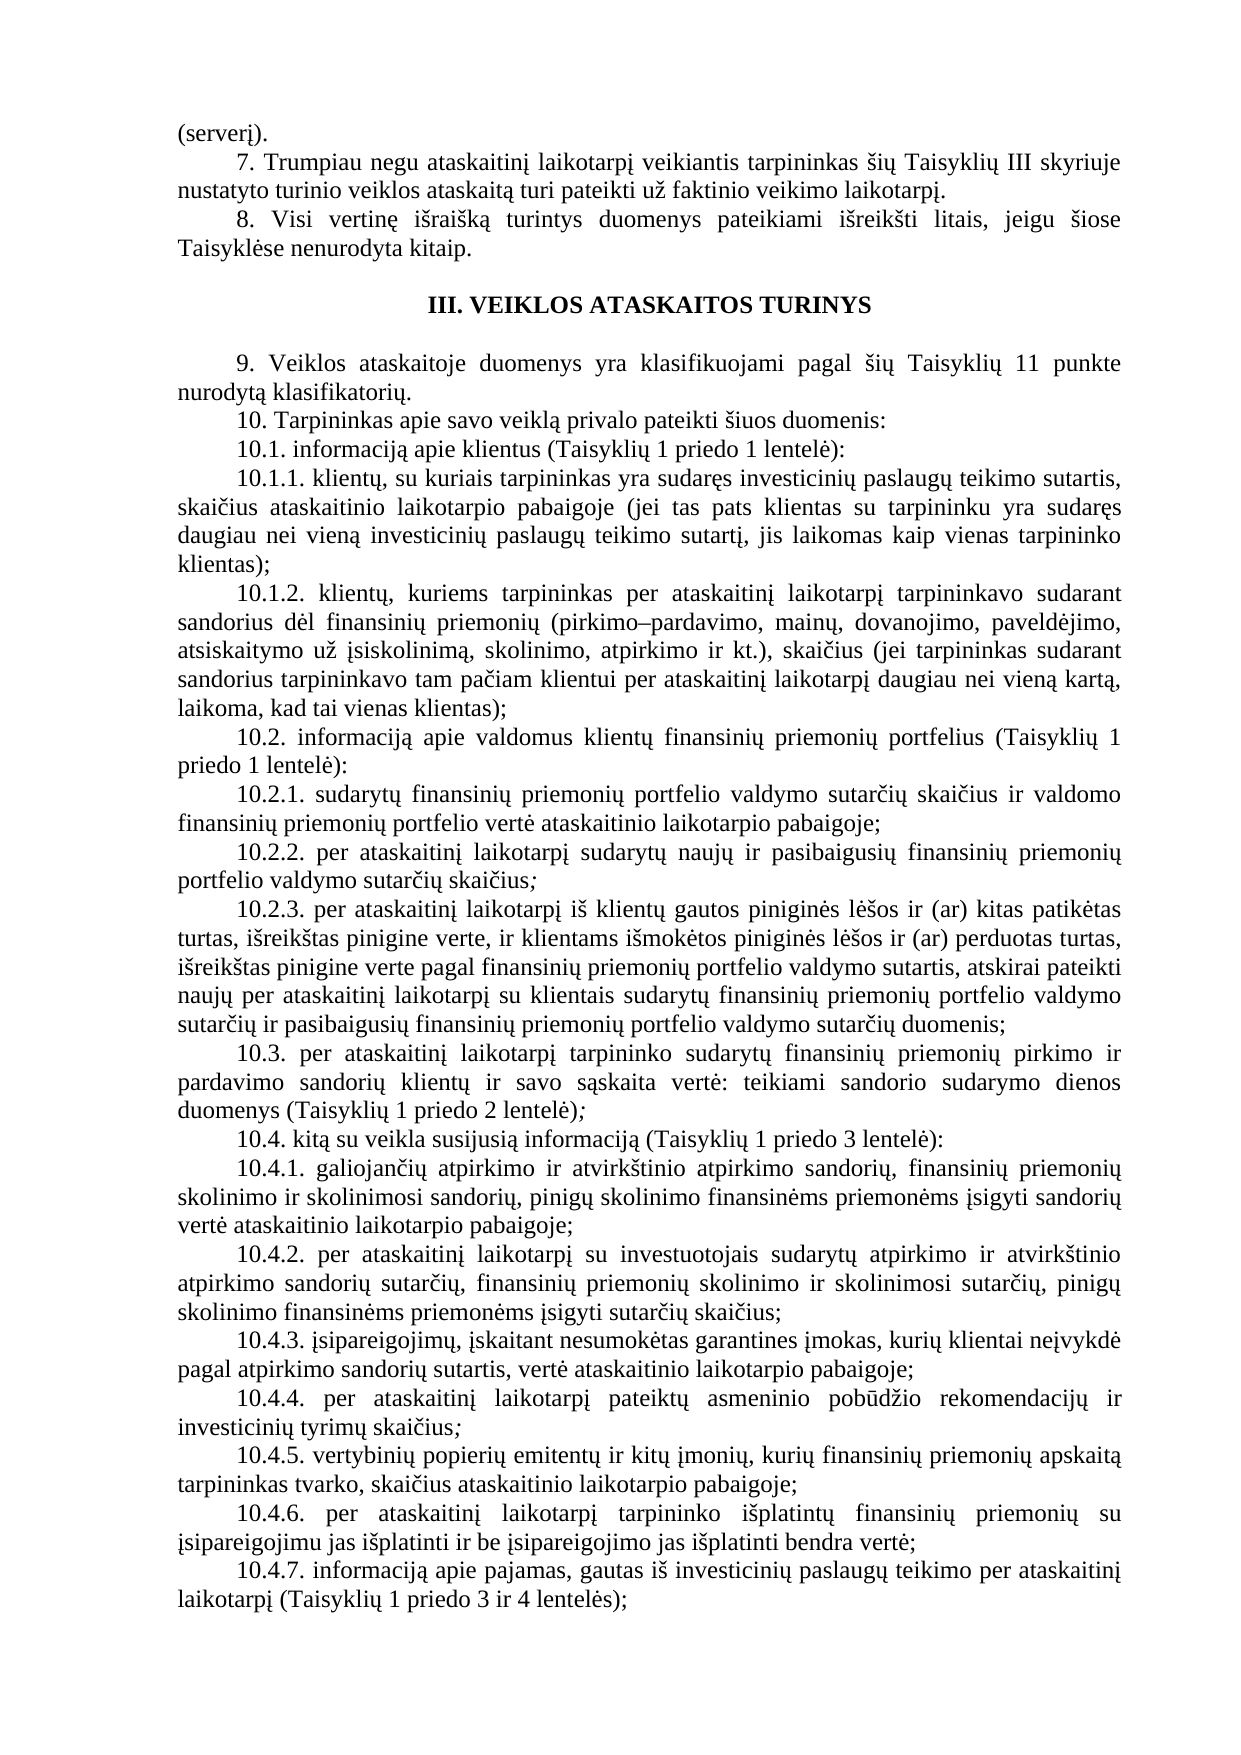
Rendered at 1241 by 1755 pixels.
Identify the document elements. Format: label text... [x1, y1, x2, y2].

text 9. Veiklos ataskaitoje duomenys yra klasifikuojami pagal šių Taisyklių 11 punkte nurodytą klasifikatorių. [177, 348, 1122, 406]
text 10.4.5. vertybinių popierių emitentų ir kitų įmonių, kurių finansinių priemonių apskaitą tarpininkas tvarko, skaičius ataskaitinio laikotarpio pabaigoje; [177, 1441, 1122, 1498]
text 10.2.1. sudarytų finansinių priemonių portfelio valdymo sutarčių skaičius ir valdomo finansinių priemonių portfelio vertė ataskaitinio laikotarpio pabaigoje; [177, 779, 1122, 837]
text 10.3. per ataskaitinį laikotarpį tarpininko sudarytų finansinių priemonių pirkimo ir pardavimo sandorių klientų ir savo sąskaita vertė: teikiami sandorio sudarymo dienos duomenys (Taisyklių 1 priedo 2 lentelė); [177, 1038, 1122, 1124]
text 10.4.2. per ataskaitinį laikotarpį su investuotojais sudarytų atpirkimo ir atvirkštinio atpirkimo sandorių sutarčių, finansinių priemonių skolinimo ir skolinimosi sutarčių, pinigų skolinimo finansinėms priemonėms įsigyti sutarčių skaičius; [177, 1239, 1122, 1326]
text 10.4. kitą su veikla susijusią informaciją (Taisyklių 1 priedo 3 lentelė): [177, 1124, 1122, 1153]
text 10.2.2. per ataskaitinį laikotarpį sudarytų naujų ir pasibaigusių finansinių priemonių portfelio valdymo sutarčių skaičius; [177, 837, 1122, 894]
text 10. Tarpininkas apie savo veiklą privalo pateikti šiuos duomenis: [177, 406, 1122, 434]
text 8. Visi vertinę išraišką turintys duomenys pateikiami išreikšti litais, jeigu šiose Taisyklėse nenurodyta kitaip. [177, 204, 1122, 262]
text (serverį). [177, 118, 1122, 147]
text 10.2.3. per ataskaitinį laikotarpį iš klientų gautos piniginės lėšos ir (ar) kitas patikėtas turtas, išreikštas pinigine verte, ir klientams išmokėtos piniginės lėšos ir (ar) perduotas turtas, išreikštas pinigine verte pagal finansinių priemonių portfelio valdymo sutartis, atskirai pateikti naujų per ataskaitinį laikotarpį su klientais sudarytų finansinių priemonių portfelio valdymo sutarčių ir pasibaigusių finansinių priemonių portfelio valdymo sutarčių duomenis; [177, 894, 1122, 1038]
text 10.4.4. per ataskaitinį laikotarpį pateiktų asmeninio pobūdžio rekomendacijų ir investicinių tyrimų skaičius; [177, 1383, 1122, 1441]
text 10.4.3. įsipareigojimų, įskaitant nesumokėtas garantines įmokas, kurių klientai neįvykdė pagal atpirkimo sandorių sutartis, vertė ataskaitinio laikotarpio pabaigoje; [177, 1326, 1122, 1383]
text 10.4.6. per ataskaitinį laikotarpį tarpininko išplatintų finansinių priemonių su įsipareigojimu jas išplatinti ir be įsipareigojimo jas išplatinti bendra vertė; [177, 1498, 1122, 1556]
text 10.1.2. klientų, kuriems tarpininkas per ataskaitinį laikotarpį tarpininkavo sudarant sandorius dėl finansinių priemonių (pirkimo–pardavimo, mainų, dovanojimo, paveldėjimo, atsiskaitymo už įsiskolinimą, skolinimo, atpirkimo ir kt.), skaičius (jei tarpininkas sudarant sandorius tarpininkavo tam pačiam klientui per ataskaitinį laikotarpį daugiau nei vieną kartą, laikoma, kad tai vienas klientas); [177, 578, 1122, 722]
text 10.1. informaciją apie klientus (Taisyklių 1 priedo 1 lentelė): [177, 434, 1122, 463]
text 7. Trumpiau negu ataskaitinį laikotarpį veikiantis tarpininkas šių Taisyklių III skyriuje nustatyto turinio veiklos ataskaitą turi pateikti už faktinio veikimo laikotarpį. [177, 147, 1122, 204]
text 10.4.7. informaciją apie pajamas, gautas iš investicinių paslaugų teikimo per ataskaitinį laikotarpį (Taisyklių 1 priedo 3 ir 4 lentelės); [177, 1556, 1122, 1613]
text III. VEIKLOS ATASKAITOS TURINYS [177, 291, 1122, 319]
text 10.4.1. galiojančių atpirkimo ir atvirkštinio atpirkimo sandorių, finansinių priemonių skolinimo ir skolinimosi sandorių, pinigų skolinimo finansinėms priemonėms įsigyti sandorių vertė ataskaitinio laikotarpio pabaigoje; [177, 1153, 1122, 1239]
text 10.1.1. klientų, su kuriais tarpininkas yra sudaręs investicinių paslaugų teikimo sutartis, skaičius ataskaitinio laikotarpio pabaigoje (jei tas pats klientas su tarpininku yra sudaręs daugiau nei vieną investicinių paslaugų teikimo sutartį, jis laikomas kaip vienas tarpininko klientas); [177, 463, 1122, 578]
text 10.2. informaciją apie valdomus klientų finansinių priemonių portfelius (Taisyklių 1 priedo 1 lentelė): [177, 722, 1122, 779]
